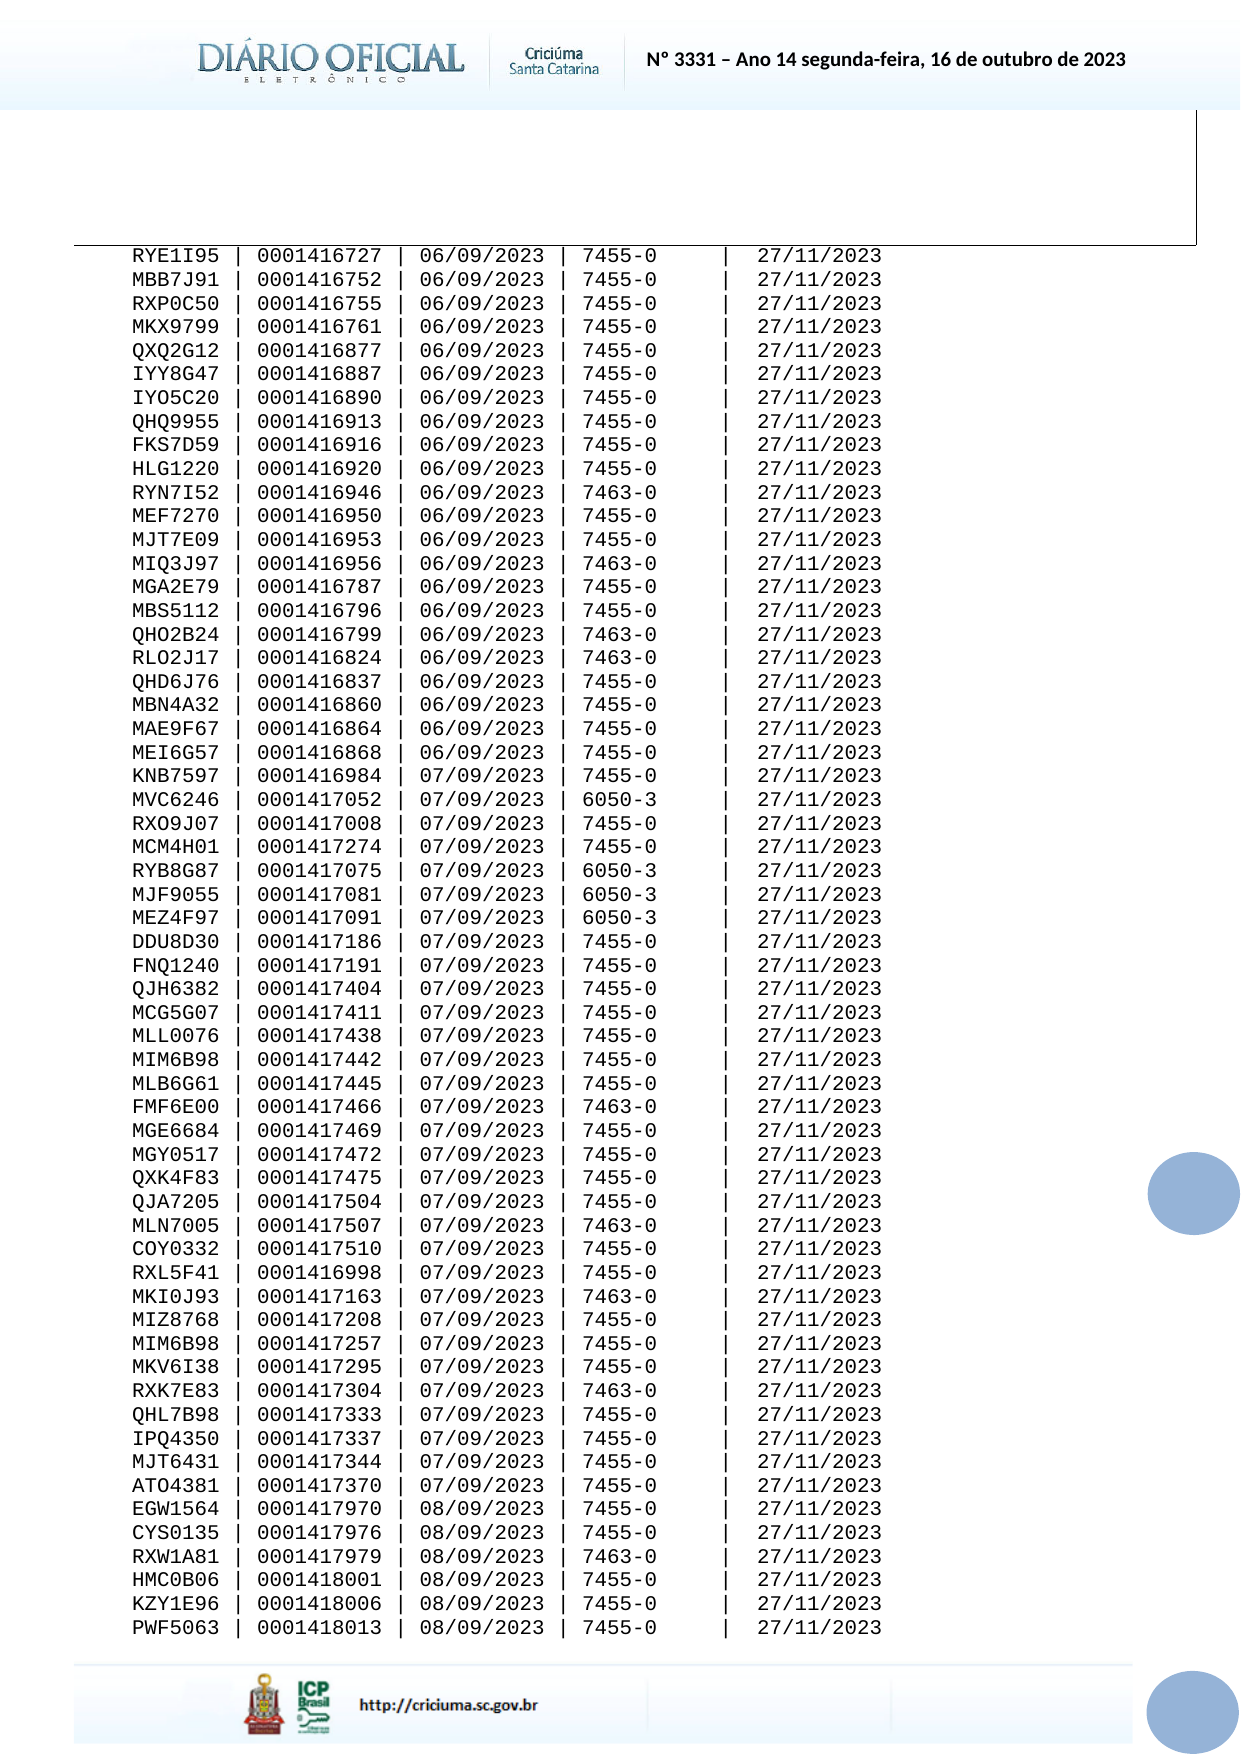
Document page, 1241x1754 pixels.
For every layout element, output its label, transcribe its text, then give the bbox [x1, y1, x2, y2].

text RYN7I52 | 0001416946 | 06/09/2023 | 7463-0 | 27/11/2023 [44, 482, 1196, 505]
text PWF5063 | 0001418013 | 08/09/2023 | 7455-0 | 27/11/2023 [44, 1617, 1196, 1640]
text DDU8D30 | 0001417186 | 07/09/2023 | 7455-0 | 27/11/2023 [44, 931, 1196, 954]
text MBB7J91 | 0001416752 | 06/09/2023 | 7455-0 | 27/11/2023 [44, 269, 1196, 292]
text IYO5C20 | 0001416890 | 06/09/2023 | 7455-0 | 27/11/2023 [44, 387, 1196, 411]
text MEI6G57 | 0001416868 | 06/09/2023 | 7455-0 | 27/11/2023 [44, 742, 1196, 765]
text HLG1220 | 0001416920 | 06/09/2023 | 7455-0 | 27/11/2023 [44, 458, 1196, 482]
text KZY1E96 | 0001418006 | 08/09/2023 | 7455-0 | 27/11/2023 [44, 1593, 1196, 1617]
text MKV6I38 | 0001417295 | 07/09/2023 | 7455-0 | 27/11/2023 [44, 1357, 1196, 1380]
text EGW1564 | 0001417970 | 08/09/2023 | 7455-0 | 27/11/2023 [44, 1498, 1196, 1522]
text MIZ8768 | 0001417208 | 07/09/2023 | 7455-0 | 27/11/2023 [44, 1309, 1196, 1333]
text QJA7205 | 0001417504 | 07/09/2023 | 7455-0 | 27/11/2023 [44, 1191, 1153, 1215]
text FMF6E00 | 0001417466 | 07/09/2023 | 7463-0 | 27/11/2023 [44, 1096, 1196, 1120]
text MJF9055 | 0001417081 | 07/09/2023 | 6050-3 | 27/11/2023 [44, 884, 1196, 907]
text MIM6B98 | 0001417257 | 07/09/2023 | 7455-0 | 27/11/2023 [44, 1333, 1196, 1357]
text MVC6246 | 0001417052 | 07/09/2023 | 6050-3 | 27/11/2023 [44, 789, 1196, 813]
text QHO2B24 | 0001416799 | 06/09/2023 | 7463-0 | 27/11/2023 [44, 623, 1196, 647]
text QXK4F83 | 0001417475 | 07/09/2023 | 7455-0 | 27/11/2023 [44, 1167, 1157, 1191]
text CYS0135 | 0001417976 | 08/09/2023 | 7455-0 | 27/11/2023 [44, 1522, 1196, 1546]
text MIQ3J97 | 0001416956 | 06/09/2023 | 7463-0 | 27/11/2023 [44, 553, 1196, 576]
text FNQ1240 | 0001417191 | 07/09/2023 | 7455-0 | 27/11/2023 [44, 954, 1196, 978]
text RYB8G87 | 0001417075 | 07/09/2023 | 6050-3 | 27/11/2023 [44, 860, 1196, 884]
text RXL5F41 | 0001416998 | 07/09/2023 | 7455-0 | 27/11/2023 [44, 1262, 1196, 1286]
text QHL7B98 | 0001417333 | 07/09/2023 | 7455-0 | 27/11/2023 [44, 1404, 1196, 1427]
text RXP0C50 | 0001416755 | 06/09/2023 | 7455-0 | 27/11/2023 [44, 292, 1196, 316]
text MLL0076 | 0001417438 | 07/09/2023 | 7455-0 | 27/11/2023 [44, 1026, 1196, 1049]
text MJT6431 | 0001417344 | 07/09/2023 | 7455-0 | 27/11/2023 [44, 1451, 1196, 1475]
text FKS7D59 | 0001416916 | 06/09/2023 | 7455-0 | 27/11/2023 [44, 434, 1196, 458]
text MKX9799 | 0001416761 | 06/09/2023 | 7455-0 | 27/11/2023 [44, 316, 1196, 340]
text IYY8G47 | 0001416887 | 06/09/2023 | 7455-0 | 27/11/2023 [44, 363, 1196, 387]
text MEZ4F97 | 0001417091 | 07/09/2023 | 6050-3 | 27/11/2023 [44, 907, 1196, 931]
text MCG5G07 | 0001417411 | 07/09/2023 | 7455-0 | 27/11/2023 [44, 1002, 1196, 1026]
text QXQ2G12 | 0001416877 | 06/09/2023 | 7455-0 | 27/11/2023 [44, 340, 1196, 363]
text RXK7E83 | 0001417304 | 07/09/2023 | 7463-0 | 27/11/2023 [44, 1380, 1196, 1404]
text MLN7005 | 0001417507 | 07/09/2023 | 7463-0 | 27/11/2023 [44, 1215, 1196, 1238]
text IPQ4350 | 0001417337 | 07/09/2023 | 7455-0 | 27/11/2023 [44, 1427, 1196, 1451]
text MEF7270 | 0001416950 | 06/09/2023 | 7455-0 | 27/11/2023 [44, 505, 1196, 529]
text MBS5112 | 0001416796 | 06/09/2023 | 7455-0 | 27/11/2023 [44, 600, 1196, 623]
text MCM4H01 | 0001417274 | 07/09/2023 | 7455-0 | 27/11/2023 [44, 836, 1196, 860]
text MJT7E09 | 0001416953 | 06/09/2023 | 7455-0 | 27/11/2023 [44, 529, 1196, 553]
text RXO9J07 | 0001417008 | 07/09/2023 | 7455-0 | 27/11/2023 [44, 813, 1196, 836]
text HMC0B06 | 0001418001 | 08/09/2023 | 7455-0 | 27/11/2023 [44, 1569, 1196, 1593]
text QJH6382 | 0001417404 | 07/09/2023 | 7455-0 | 27/11/2023 [44, 978, 1196, 1002]
text RXW1A81 | 0001417979 | 08/09/2023 | 7463-0 | 27/11/2023 [44, 1546, 1196, 1569]
text MAE9F67 | 0001416864 | 06/09/2023 | 7455-0 | 27/11/2023 [44, 718, 1196, 742]
text MKI0J93 | 0001417163 | 07/09/2023 | 7463-0 | 27/11/2023 [44, 1286, 1196, 1309]
text MBN4A32 | 0001416860 | 06/09/2023 | 7455-0 | 27/11/2023 [44, 694, 1196, 718]
text RLO2J17 | 0001416824 | 06/09/2023 | 7463-0 | 27/11/2023 [44, 647, 1196, 671]
text MGY0517 | 0001417472 | 07/09/2023 | 7455-0 | 27/11/2023 [44, 1144, 1196, 1167]
text QHQ9955 | 0001416913 | 06/09/2023 | 7455-0 | 27/11/2023 [44, 411, 1196, 434]
text COY0332 | 0001417510 | 07/09/2023 | 7455-0 | 27/11/2023 [44, 1238, 1196, 1262]
text ATO4381 | 0001417370 | 07/09/2023 | 7455-0 | 27/11/2023 [44, 1475, 1196, 1498]
text QHD6J76 | 0001416837 | 06/09/2023 | 7455-0 | 27/11/2023 [44, 671, 1196, 694]
text MLB6G61 | 0001417445 | 07/09/2023 | 7455-0 | 27/11/2023 [44, 1073, 1196, 1096]
text MGA2E79 | 0001416787 | 06/09/2023 | 7455-0 | 27/11/2023 [44, 576, 1196, 600]
text KNB7597 | 0001416984 | 07/09/2023 | 7455-0 | 27/11/2023 [44, 765, 1196, 789]
text MGE6684 | 0001417469 | 07/09/2023 | 7455-0 | 27/11/2023 [44, 1120, 1196, 1144]
text RYE1I95 | 0001416727 | 06/09/2023 | 7455-0 | 27/11/2023 [44, 245, 1196, 269]
text MIM6B98 | 0001417442 | 07/09/2023 | 7455-0 | 27/11/2023 [44, 1049, 1196, 1073]
